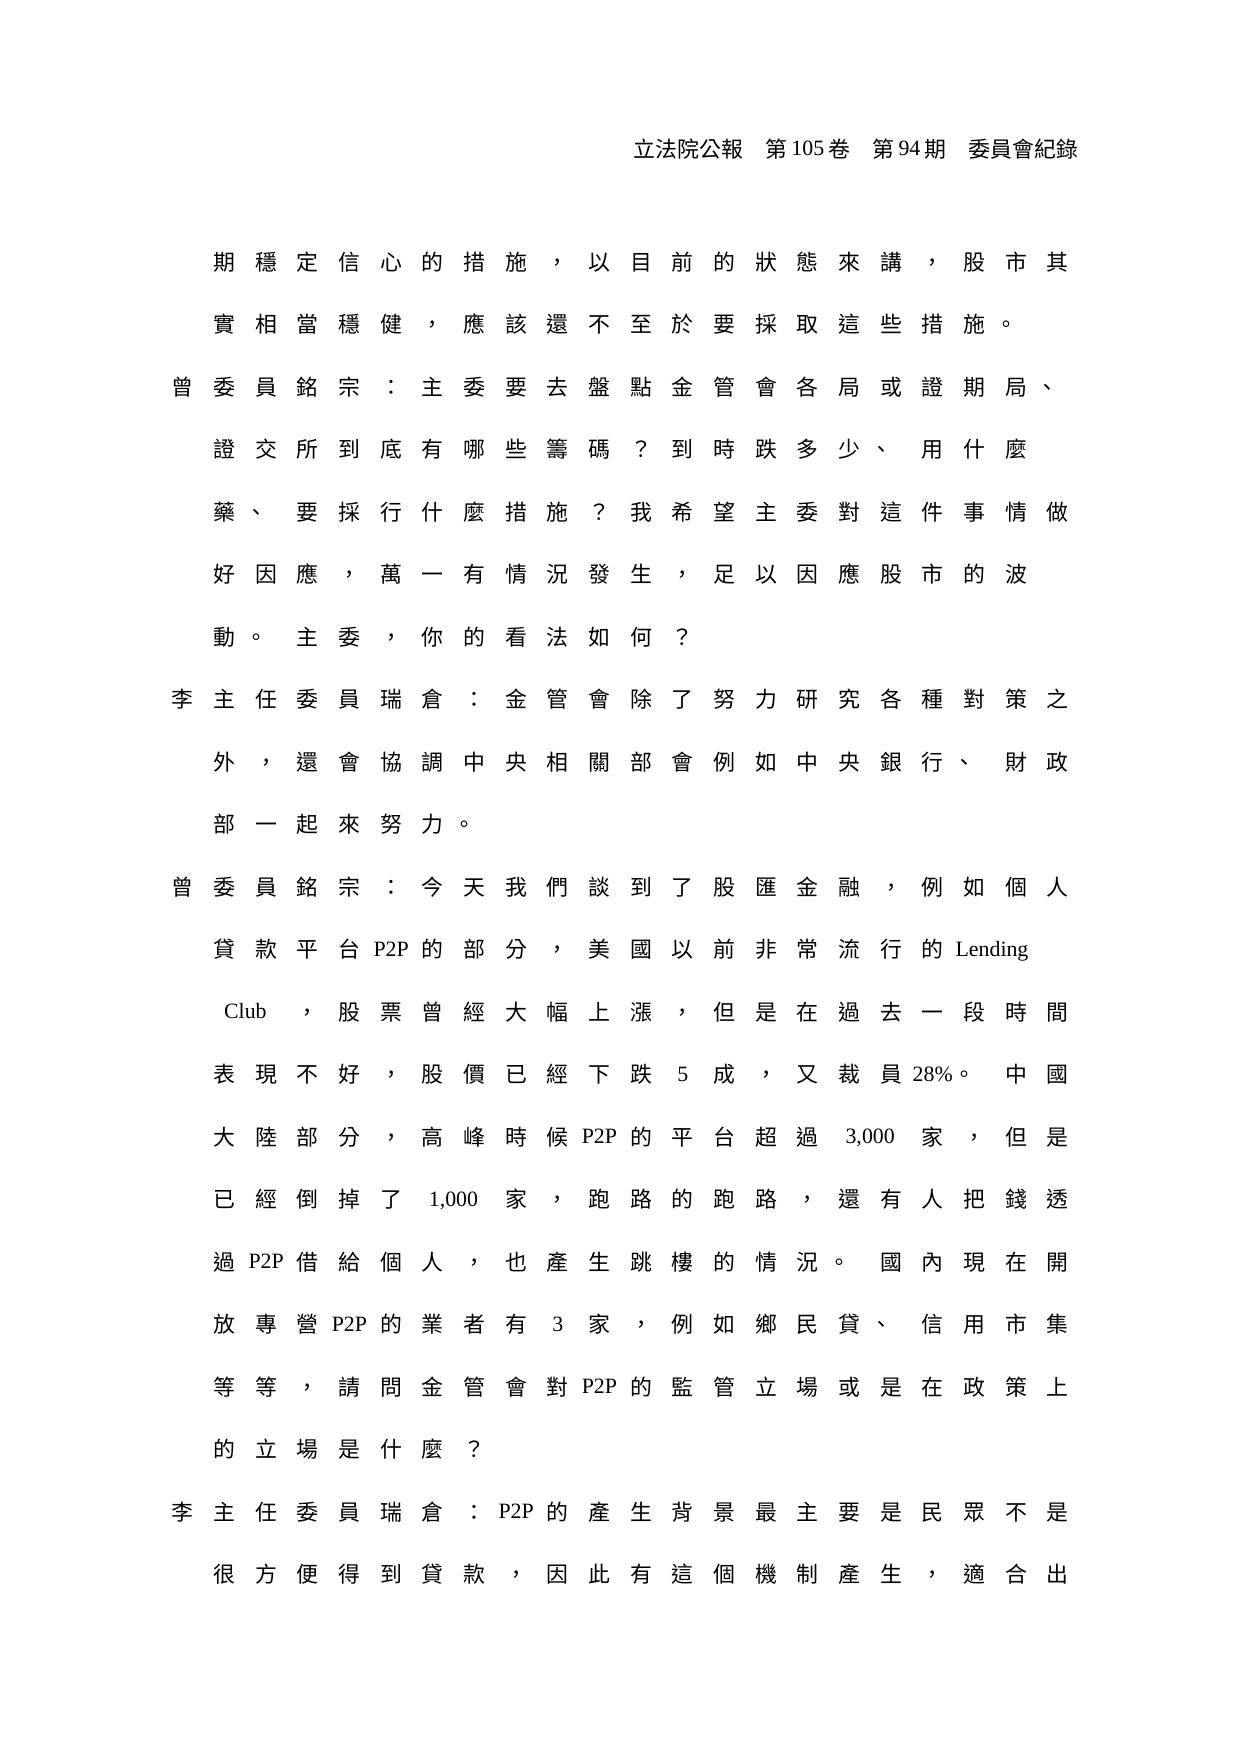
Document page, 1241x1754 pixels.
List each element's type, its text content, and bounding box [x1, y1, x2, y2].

text 期穩定信心的措施，以目前的狀態來講，股市其實相當穩健，應該還不至於要採取這些措施。 [162, 219, 1078, 344]
text 曾委員銘宗：主委要去盤點金管會各局或證期局、證交所到底有哪些籌碼？到時跌多少、用什麼藥、要採行什麼措施？我希望主委對這件事情做好因應，萬一有情況發生，足以因應股市的波動。主委，你的看法如何？ [162, 344, 1078, 656]
text 李主任委員瑞倉：P2P的產生背景最主要是民眾不是很方便得到貸款，因此有這個機制產生，適合出 [162, 1469, 1078, 1594]
text 李主任委員瑞倉：金管會除了努力研究各種對策之外，還會協調中央相關部會例如中央銀行、財政部一起來努力。 [162, 656, 1078, 844]
text 曾委員銘宗：今天我們談到了股匯金融，例如個人貸款平台P2P的部分，美國以前非常流行的Lending Club，股票曾經大幅上漲，但是在過去一段時間表現不好，股價已經下跌5成，又裁員28%。中國大陸部分，高峰時候P2P的平台超過3,000家，但是已經倒掉了1,000家，跑路的跑路，還有人把錢透過P2P借給個人，也產生跳樓的情況。國內現在開放專營P2P的業者有3家，例如鄉民貸、信用市集等等，請問金管會對P2P的監管立場或是在政策上的立場是什麼？ [162, 844, 1078, 1469]
